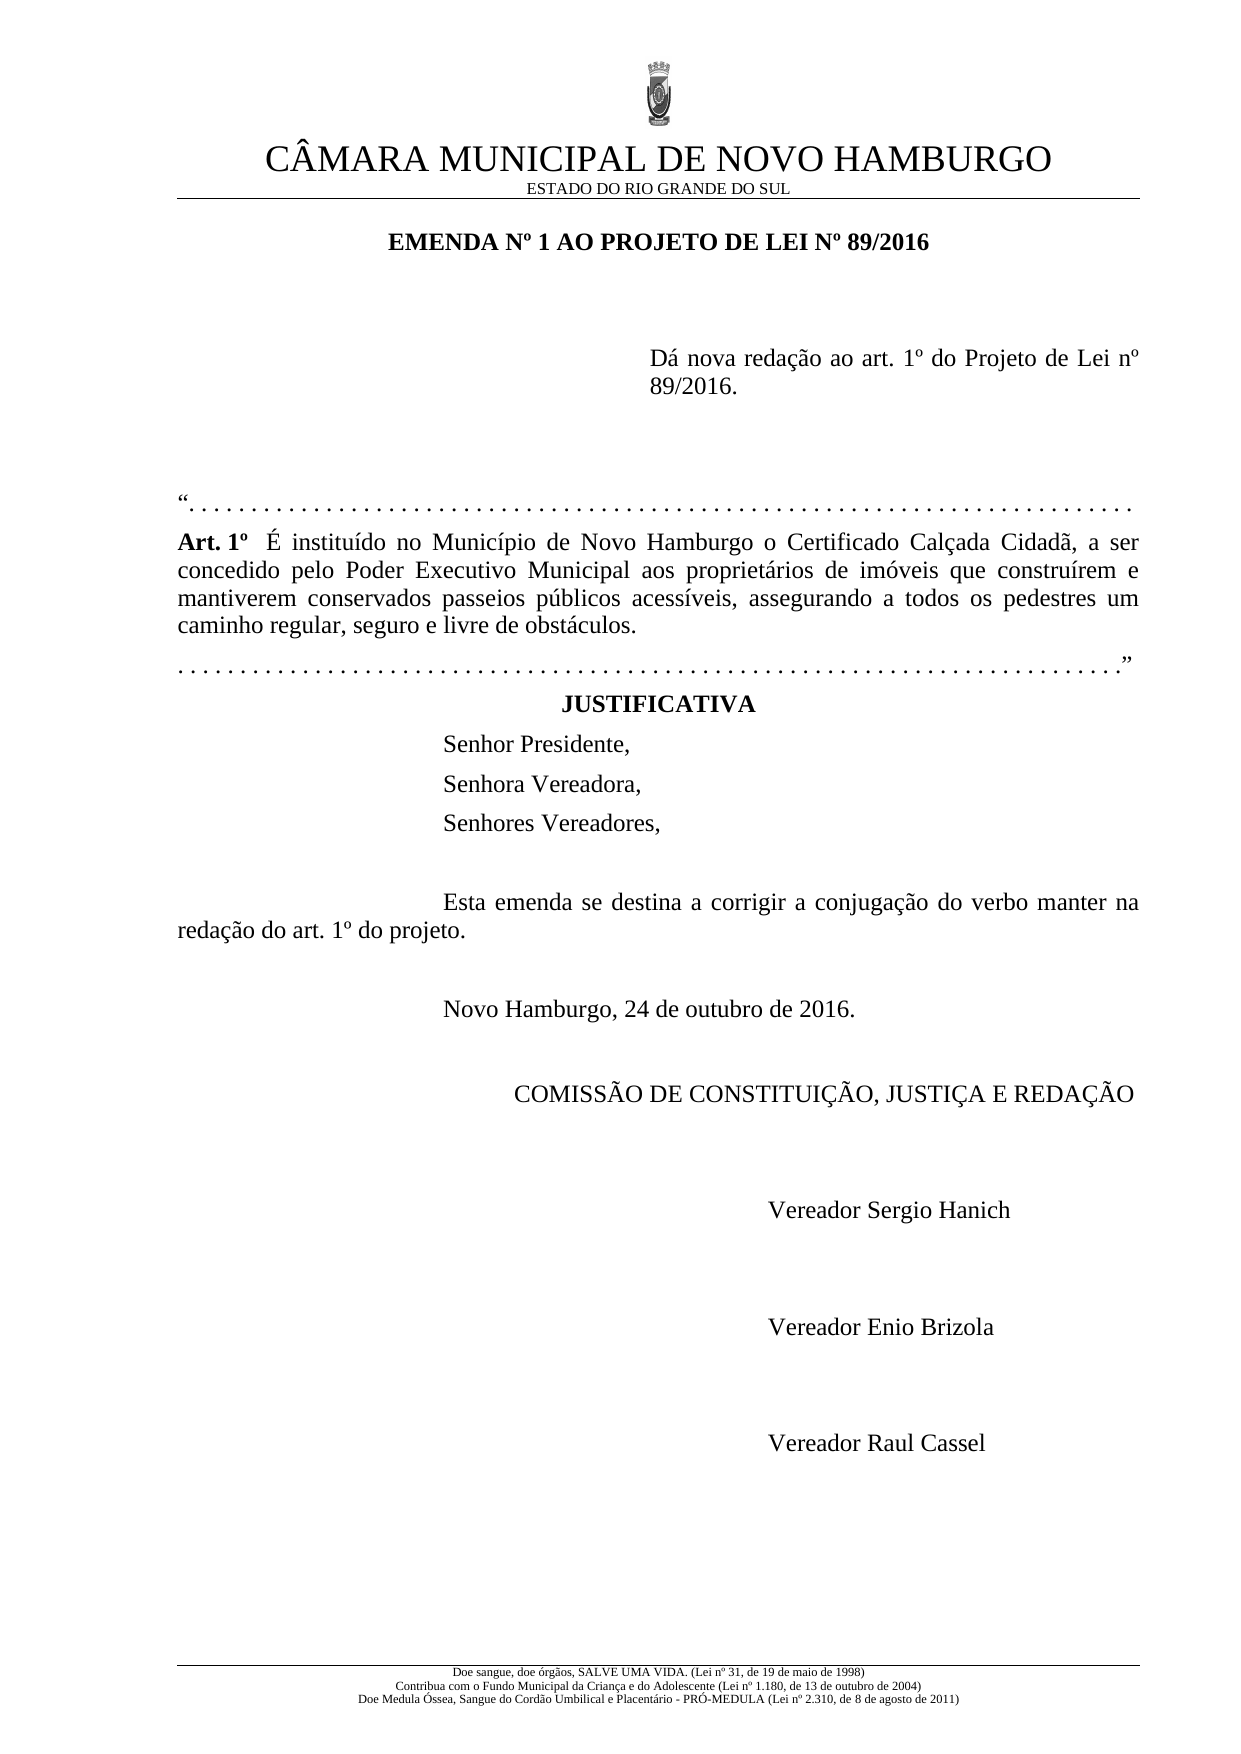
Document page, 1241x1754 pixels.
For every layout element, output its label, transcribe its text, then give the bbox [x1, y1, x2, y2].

text Vereador Raul Cassel [768, 1429, 1140, 1457]
text EMENDA Nº 1 AO PROJETO DE LEI Nº 89/2016 [177, 228, 1140, 256]
text Novo Hamburgo, 24 de outubro de 2016. [177, 995, 1140, 1023]
text Senhor Presidente, [177, 730, 1140, 758]
text Vereador Enio Brizola [768, 1313, 1140, 1341]
text Dá nova redação ao art. 1º do Projeto de Lei nº 89/2016. [649, 344, 1140, 400]
text COMISSÃO DE CONSTITUIÇÃO, JUSTIÇA E REDAÇÃO [514, 1080, 1140, 1108]
text Senhora Vereadora, [177, 770, 1140, 797]
text JUSTIFICATIVA [177, 691, 1140, 718]
text “. . . . . . . . . . . . . . . . . . . . . . . . . . . . . . . . . . . . . . . . . . . . . . . . . . . . . . . . . . . . . . . . . . . . . . . . . . . . [177, 489, 1140, 516]
text Vereador Sergio Hanich [768, 1197, 1140, 1224]
text Art. 1º É instituído no Município de Novo Hamburgo o Certificado Calçada Cidadã, a ser concedido pelo Poder Executivo Municipal aos proprietários de imóveis que construírem e mantiverem conservados passeios públicos acessíveis, assegurando a todos os pedestres um caminho regular, seguro e livre de obstáculos. [177, 528, 1140, 639]
text Senhores Vereadores, [177, 809, 1140, 837]
text Esta emenda se destina a corrigir a conjugação do verbo manter na redação do art. 1º do projeto. [177, 888, 1140, 944]
text . . . . . . . . . . . . . . . . . . . . . . . . . . . . . . . . . . . . . . . . . . . . . . . . . . . . . . . . . . . . . . . . . . . . . . . . . . . .” [177, 651, 1140, 679]
